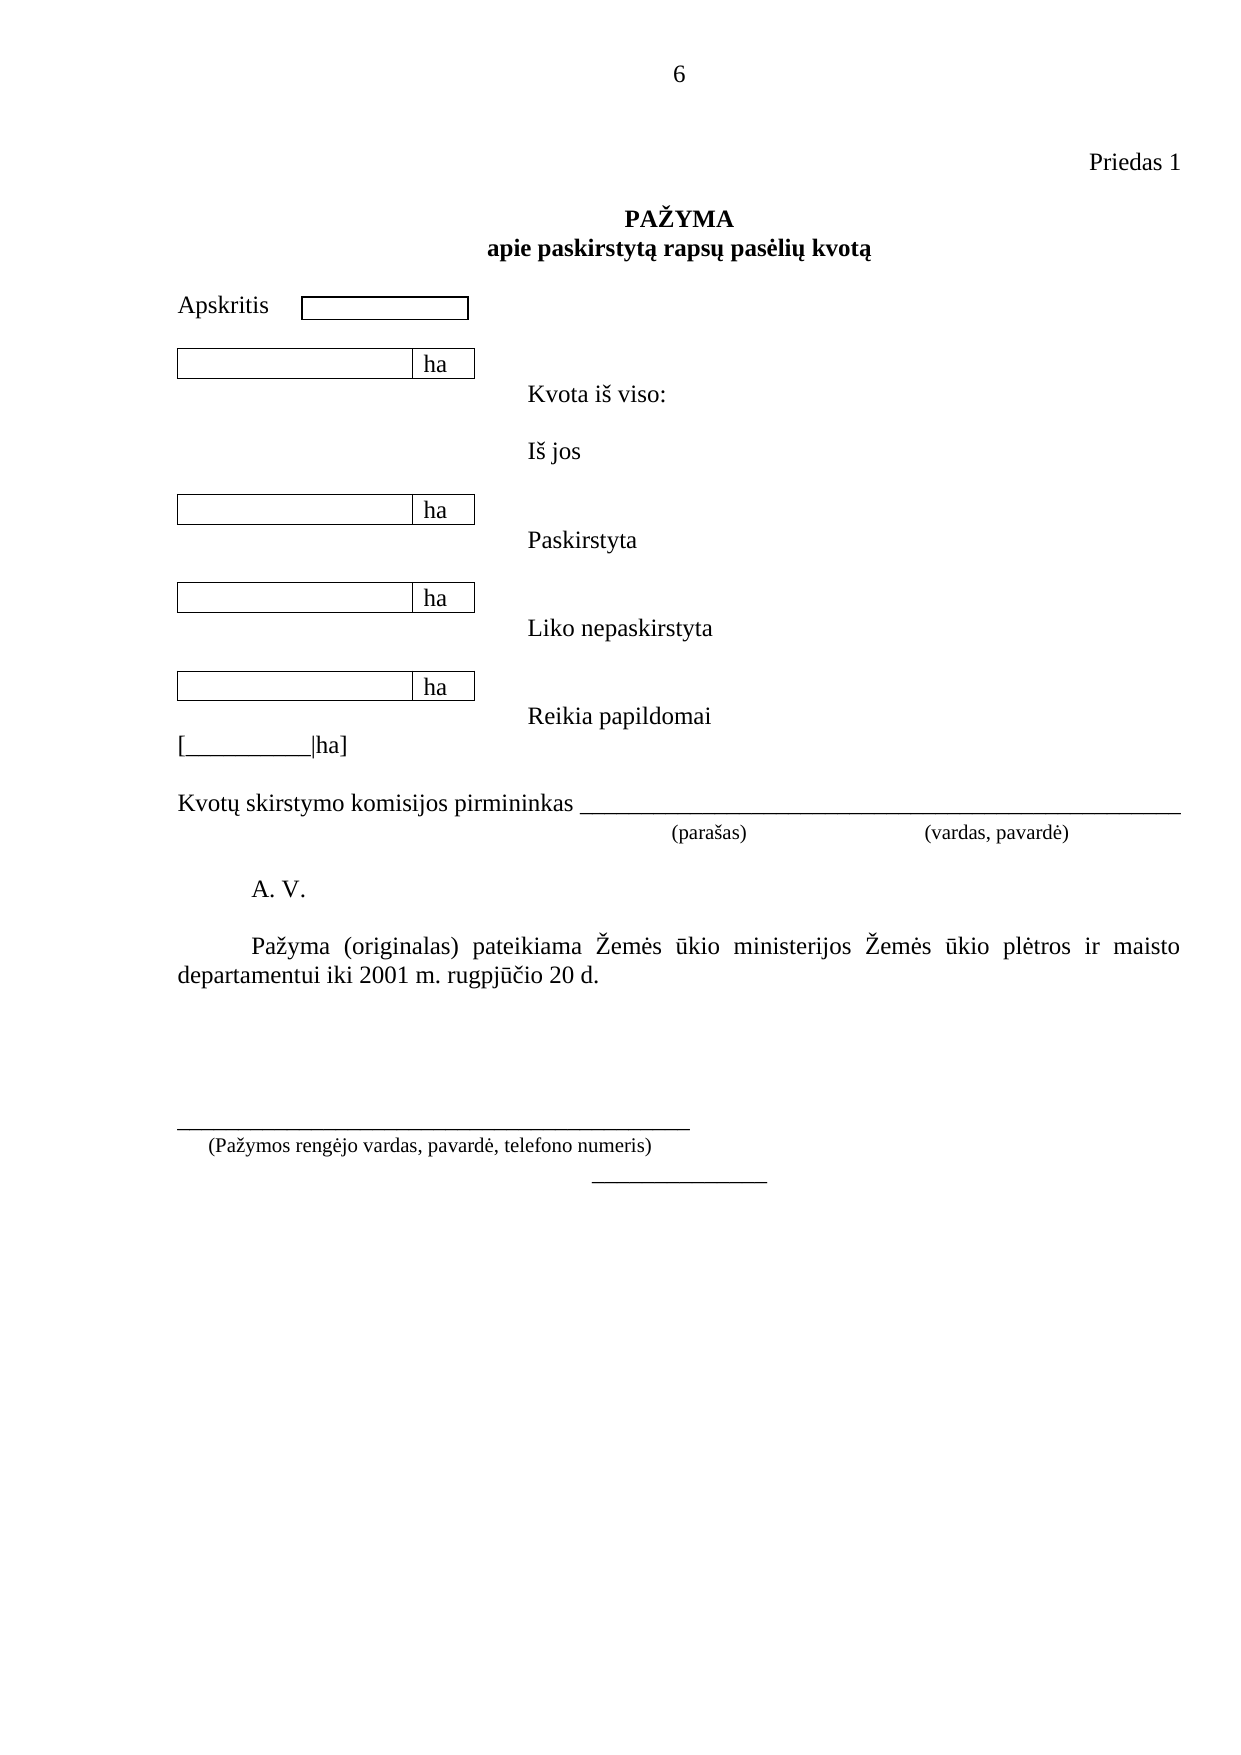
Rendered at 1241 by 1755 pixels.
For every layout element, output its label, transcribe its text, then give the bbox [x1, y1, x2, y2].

table_header [178, 349, 412, 378]
table_header ha [413, 349, 474, 378]
text (parašas) (vardas, pavardė) [177, 816, 1181, 845]
text Paskirstyta [177, 525, 1181, 553]
text Reikia papildomai [177, 701, 1181, 730]
text (Pažymos rengėjo vardas, pavardė, telefono numeris) [177, 1133, 1181, 1157]
table_header ha [413, 672, 474, 700]
text Iš jos [177, 436, 1181, 465]
text Pažyma (originalas) pateikiama Žemės ūkio ministerijos Žemės ūkio plėtros ir maisto departamentui iki 2001 m. rugpjūčio 20 d. [177, 931, 1181, 989]
text [__________|ha] [177, 730, 1181, 759]
table_header [178, 495, 412, 524]
table_header ha [413, 495, 474, 524]
text Kvotų skirstymo komisijos pirmininkas [177, 788, 1181, 816]
text A. V. [177, 874, 1181, 903]
table_header [178, 583, 412, 612]
table_header ha [413, 583, 474, 612]
text ______________ [177, 1157, 1181, 1186]
text apie paskirstytą rapsų pasėlių kvotą [177, 233, 1181, 262]
text PAŽYMA [177, 204, 1181, 233]
text Kvota iš viso: [177, 379, 1181, 408]
text Liko nepaskirstyta [177, 613, 1181, 642]
table_header [178, 672, 412, 700]
text Priedas 1 [177, 147, 1181, 176]
text Apskritis [177, 291, 1181, 319]
